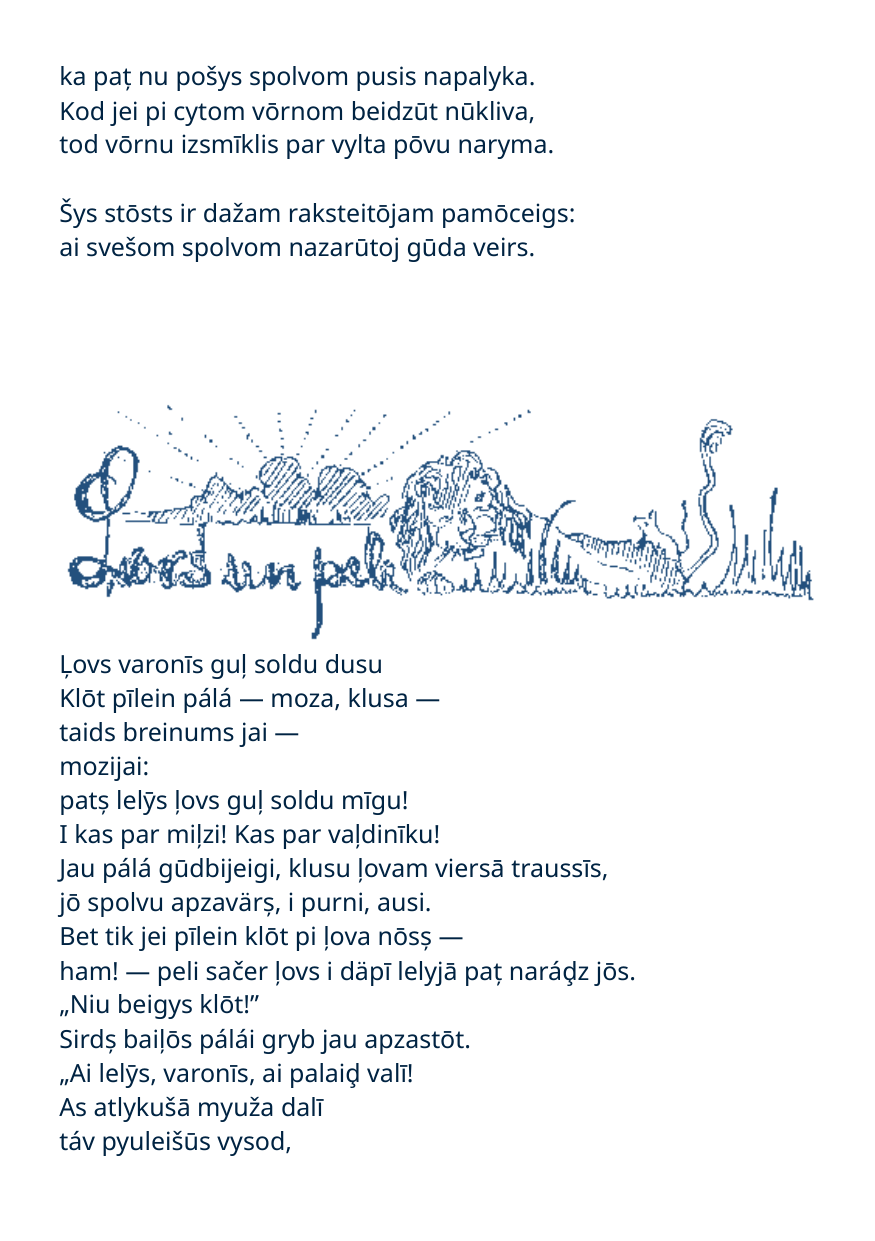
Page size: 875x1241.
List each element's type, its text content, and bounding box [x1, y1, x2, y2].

text I kas par miļzi! Kas par vaļdinīku! [59, 817, 815, 851]
text patș lelȳs ļovs guļ soldu mīgu! [59, 783, 815, 817]
text „Ai lelȳs, varonīs, ai palaiḑ valī! [59, 1055, 815, 1089]
text „Niu beigys klōt!” [59, 987, 815, 1021]
text Bet tik jei pīlein klōt pi ļova nōsș — [59, 919, 815, 953]
text Šys stōsts ir dažam raksteitōjam pamōceigs: [59, 195, 815, 229]
text 6) Ļovs i pálá [59, 366, 815, 394]
text ka paț nu pošys spolvom pusis napalyka. [59, 59, 815, 93]
text Kod jei pi cytom vōrnom beidzūt nūkliva, [59, 93, 815, 127]
text mozijai: [59, 749, 815, 783]
text As atlykušā myuža dalī [59, 1089, 815, 1123]
text taids breinums jai — [59, 715, 815, 749]
text Jau pálá gūdbijeigi, klusu ļovam viersā traussīs, [59, 851, 815, 885]
text Ļovs varonīs guļ soldu dusu [59, 647, 815, 681]
text Sirdș baiļōs pálái gryb jau apzastōt. [59, 1021, 815, 1055]
text tod vōrnu izsmīklis par vylta pōvu naryma. [59, 127, 815, 161]
text táv pyuleišūs vysod, [59, 1123, 815, 1157]
text ham! — peli sačer ļovs i däpī lelyjā paț naráḑz jōs. [59, 953, 815, 987]
text ai svešom spolvom nazarūtoj gūda veirs. [59, 229, 815, 263]
text jō spolvu apzavärș, i purni, ausi. [59, 885, 815, 919]
text Klōt pīlein pálá — moza, klusa — [59, 681, 815, 715]
picture [59, 394, 826, 647]
